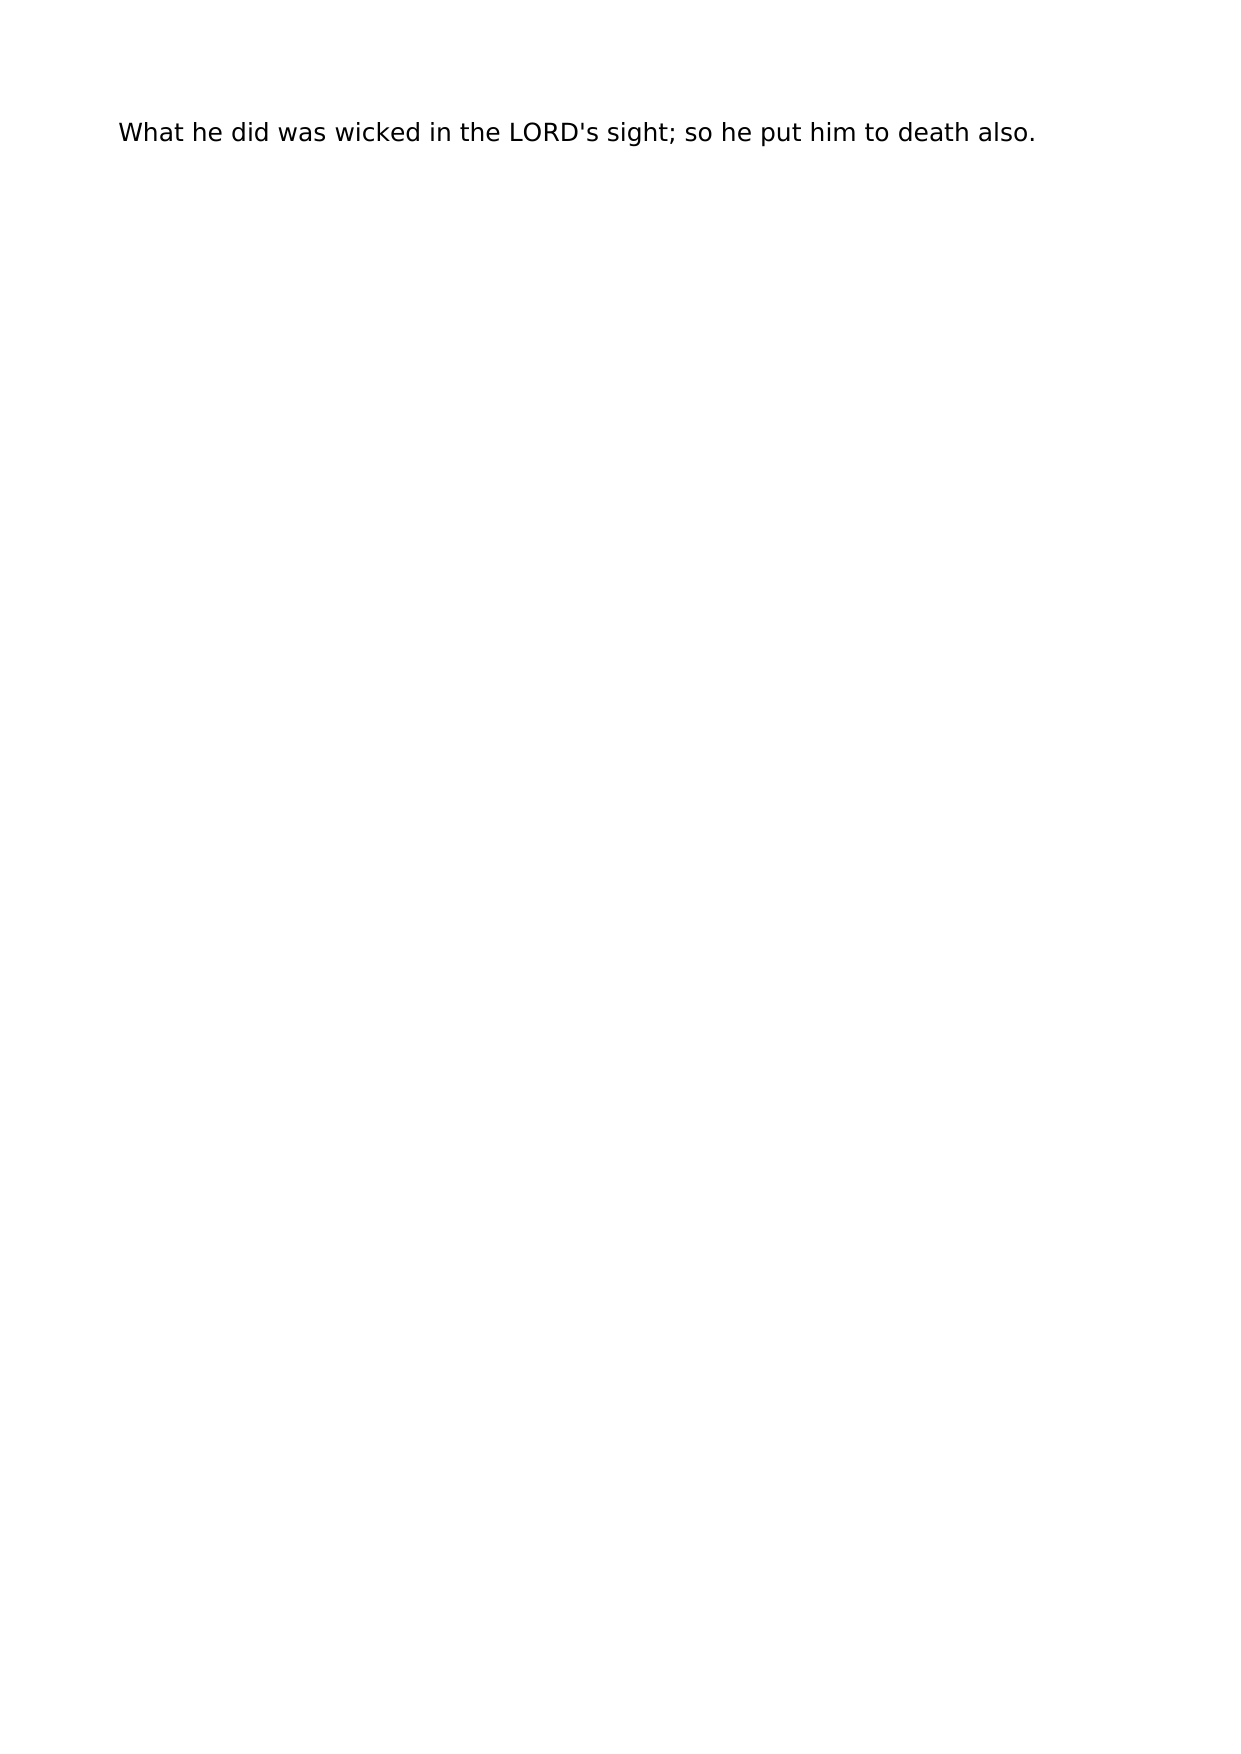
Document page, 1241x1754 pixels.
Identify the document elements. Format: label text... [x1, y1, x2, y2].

text What he did was wicked in the LORD's sight; so he put him to death also. [118, 118, 1122, 147]
